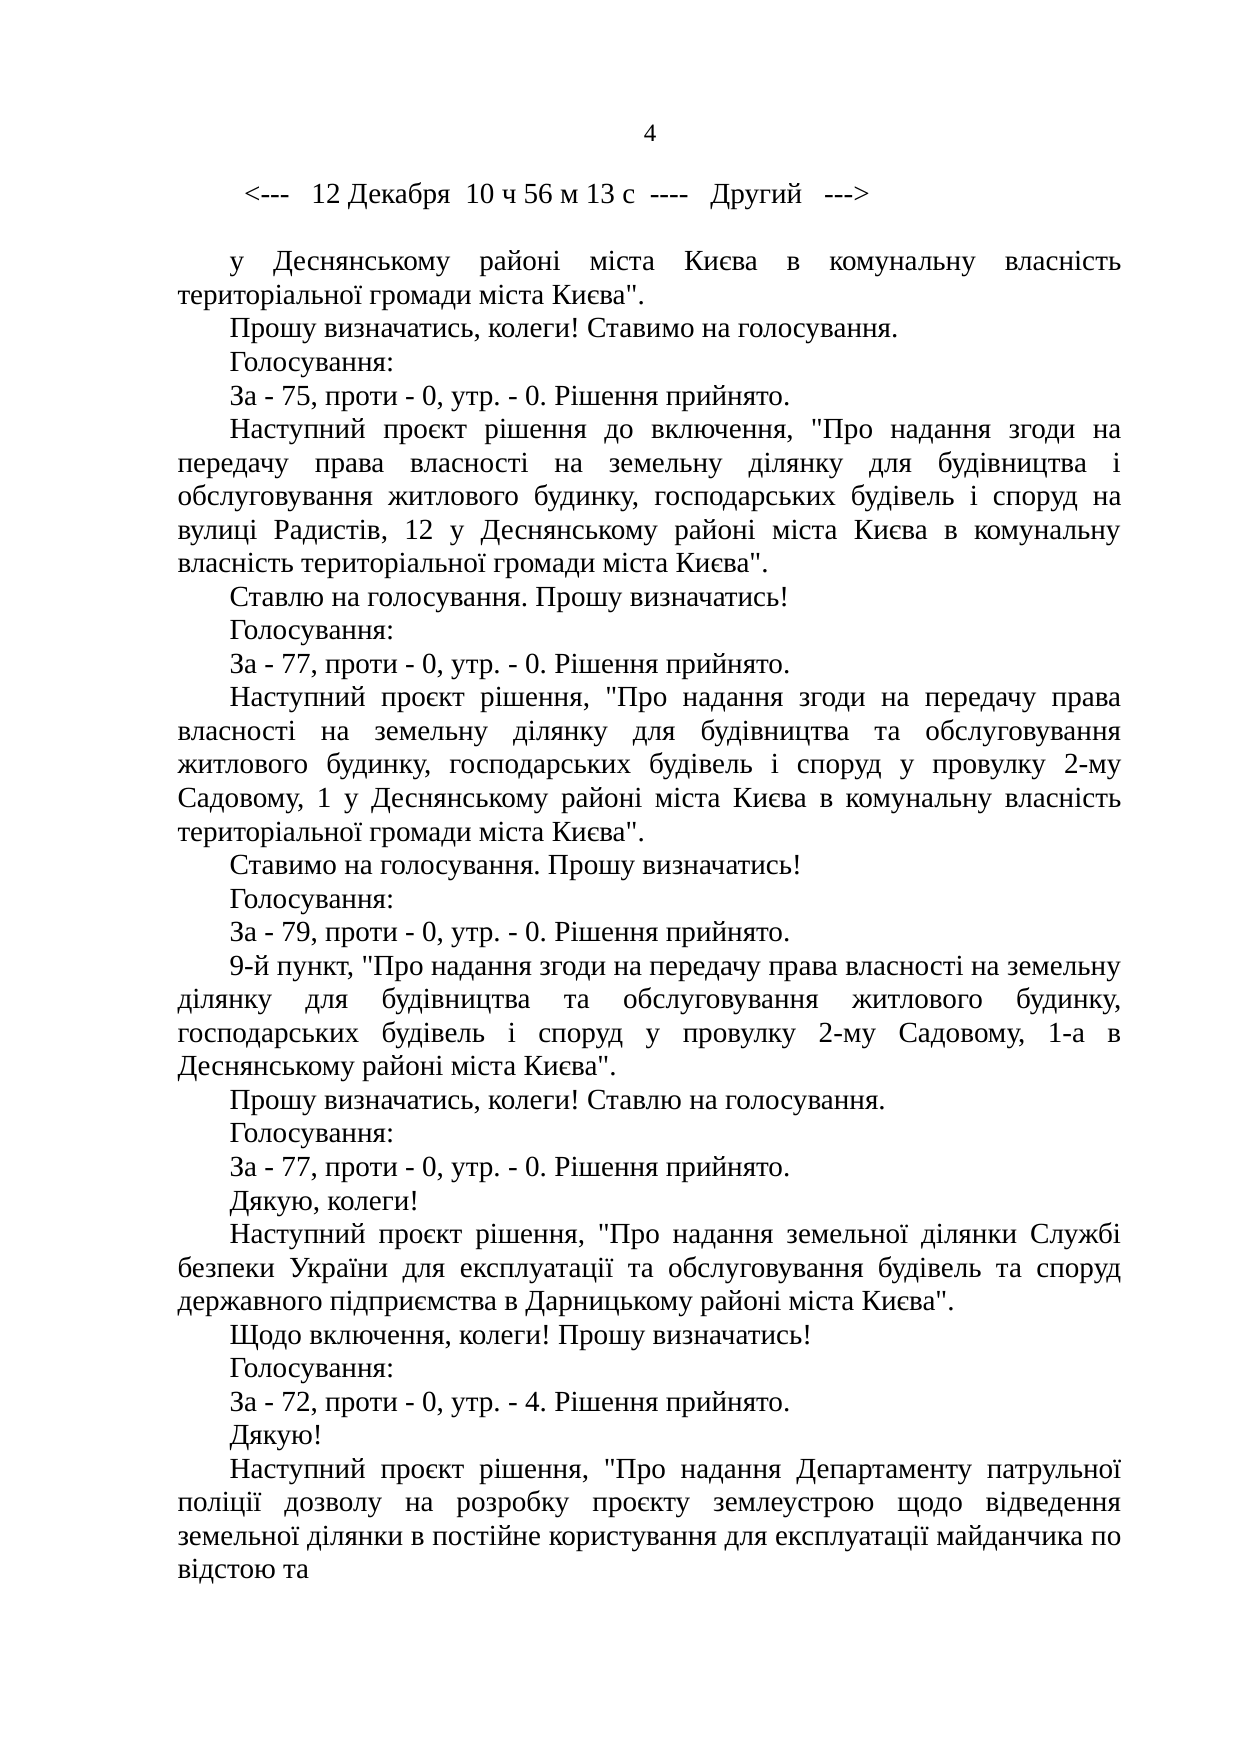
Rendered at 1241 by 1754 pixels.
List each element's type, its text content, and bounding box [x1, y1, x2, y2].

text Голосування: [177, 612, 1122, 646]
text За - 77, проти - 0, утр. - 0. Рішення прийнято. [177, 1149, 1122, 1183]
text <--- 12 Декабря 10 ч 56 м 13 с ---- Другий ---> [177, 176, 1122, 210]
text Ставлю на голосування. Прошу визначатись! [177, 579, 1122, 612]
text Прошу визначатись, колеги! Ставимо на голосування. [177, 311, 1122, 344]
text Наступний проєкт рішення, "Про надання згоди на передачу права власності на земельну ділянку для будівництва та обслуговування житлового будинку, господарських будівель і споруд у провулку 2-му Садовому, 1 у Деснянському районі міста Києва в комунальну власність територіальної громади міста Києва". [177, 679, 1122, 847]
text За - 77, проти - 0, утр. - 0. Рішення прийнято. [177, 646, 1122, 679]
text Наступний проєкт рішення, "Про надання Департаменту патрульної поліції дозволу на розробку проєкту землеустрою щодо відведення земельної ділянки в постійне користування для експлуатації майданчика по відстою та [177, 1451, 1122, 1585]
text Наступний проєкт рішення до включення, "Про надання згоди на передачу права власності на земельну ділянку для будівництва і обслуговування житлового будинку, господарських будівель і споруд на вулиці Радистів, 12 у Деснянському районі міста Києва в комунальну власність територіальної громади міста Києва". [177, 411, 1122, 579]
text Голосування: [177, 1116, 1122, 1149]
text Голосування: [177, 1350, 1122, 1384]
text 9-й пункт, "Про надання згоди на передачу права власності на земельну ділянку для будівництва та обслуговування житлового будинку, господарських будівель і споруд у провулку 2-му Садовому, 1-а в Деснянському районі міста Києва". [177, 948, 1122, 1082]
text За - 79, проти - 0, утр. - 0. Рішення прийнято. [177, 914, 1122, 948]
text Щодо включення, колеги! Прошу визначатись! [177, 1317, 1122, 1350]
text Дякую! [177, 1417, 1122, 1451]
text Ставимо на голосування. Прошу визначатись! [177, 847, 1122, 881]
text Голосування: [177, 344, 1122, 378]
text Голосування: [177, 881, 1122, 914]
text За - 72, проти - 0, утр. - 4. Рішення прийнято. [177, 1384, 1122, 1417]
text у Деснянському районі міста Києва в комунальну власність територіальної громади міста Києва". [177, 243, 1122, 311]
text За - 75, проти - 0, утр. - 0. Рішення прийнято. [177, 378, 1122, 411]
text Дякую, колеги! [177, 1183, 1122, 1216]
text Прошу визначатись, колеги! Ставлю на голосування. [177, 1082, 1122, 1116]
text Наступний проєкт рішення, "Про надання земельної ділянки Службі безпеки України для експлуатації та обслуговування будівель та споруд державного підприємства в Дарницькому районі міста Києва". [177, 1216, 1122, 1317]
